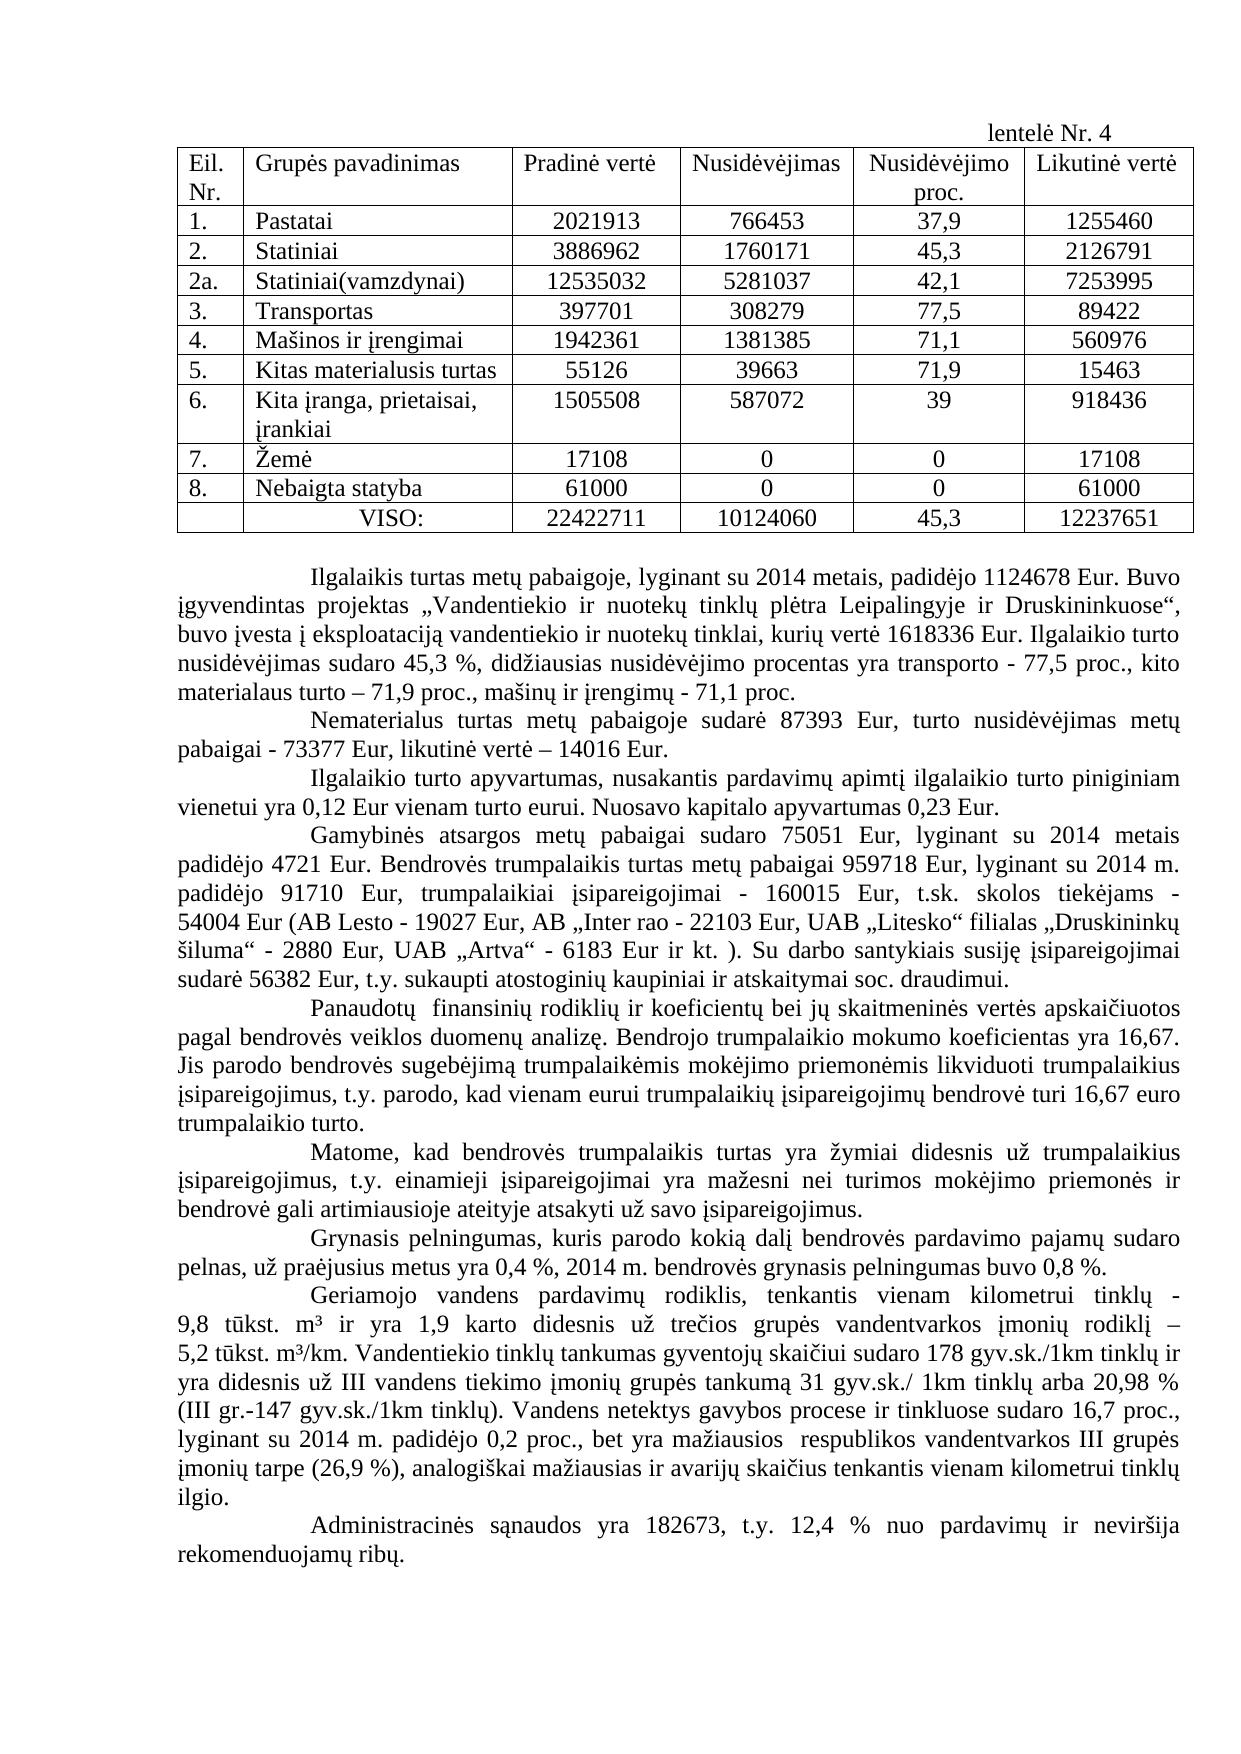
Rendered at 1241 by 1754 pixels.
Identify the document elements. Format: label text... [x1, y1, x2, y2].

table_cell 39 [854, 385, 1024, 443]
table_header Nusidėvėjimo proc. [854, 148, 1024, 205]
table_cell 71,9 [854, 355, 1024, 384]
table_cell 0 [681, 444, 853, 472]
table_cell 15463 [1025, 355, 1193, 384]
table_cell 1505508 [513, 385, 680, 443]
table_cell 61000 [513, 474, 680, 502]
table_cell 766453 [681, 206, 853, 235]
table_cell 5281037 [681, 266, 853, 295]
table_cell 71,1 [854, 326, 1024, 354]
table_cell 1942361 [513, 326, 680, 354]
table_cell 560976 [1025, 326, 1193, 354]
table_cell 55126 [513, 355, 680, 384]
table_cell 6. [178, 385, 243, 443]
table_cell 7. [178, 444, 243, 472]
table_cell 1255460 [1025, 206, 1193, 235]
text Panaudotų finansinių rodiklių ir koeficientų bei jų skaitmeninės vertės apskaičiuotos pagal bendrovės veiklos duomenų analizę. Bendrojo trumpalaikio mokumo koeficientas yra 16,67. Jis parodo bendrovės sugebėjimą trumpalaikėmis mokėjimo priemonėmis likviduoti trumpalaikius įsipareigojimus, t.y. parodo, kad vienam eurui trumpalaikių įsipareigojimų bendrovė turi 16,67 euro trumpalaikio turto. [177, 993, 1181, 1137]
table_cell 17108 [1025, 444, 1193, 472]
table_cell Transportas [244, 296, 512, 324]
table_cell 45,3 [854, 236, 1024, 265]
table_cell 0 [854, 474, 1024, 502]
text Ilgalaikis turtas metų pabaigoje, lyginant su 2014 metais, padidėjo 1124678 Eur. Buvo įgyvendintas projektas „Vandentiekio ir nuotekų tinklų plėtra Leipalingyje ir Druskininkuose“, buvo įvesta į eksploataciją vandentiekio ir nuotekų tinklai, kurių vertė 1618336 Eur. Ilgalaikio turto nusidėvėjimas sudaro 45,3 %, didžiausias nusidėvėjimo procentas yra transporto - 77,5 proc., kito materialaus turto – 71,9 proc., mašinų ir įrengimų - 71,1 proc. [177, 562, 1181, 706]
table_cell Mašinos ir įrengimai [244, 326, 512, 354]
table_cell 2a. [178, 266, 243, 295]
table_cell 2126791 [1025, 236, 1193, 265]
table_cell 45,3 [854, 503, 1024, 532]
table_cell 22422711 [513, 503, 680, 532]
table_header Nusidėvėjimas [681, 148, 853, 205]
table_cell 918436 [1025, 385, 1193, 443]
table_cell 397701 [513, 296, 680, 324]
table_cell 587072 [681, 385, 853, 443]
table_cell 5. [178, 355, 243, 384]
table_cell 8. [178, 474, 243, 502]
table_cell 1381385 [681, 326, 853, 354]
text Matome, kad bendrovės trumpalaikis turtas yra žymiai didesnis už trumpalaikius įsipareigojimus, t.y. einamieji įsipareigojimai yra mažesni nei turimos mokėjimo priemonės ir bendrovė gali artimiausioje ateityje atsakyti už savo įsipareigojimus. [177, 1137, 1181, 1223]
table_header Grupės pavadinimas [244, 148, 512, 205]
table_cell 0 [681, 474, 853, 502]
table_cell Nebaigta statyba [244, 474, 512, 502]
table_cell 308279 [681, 296, 853, 324]
text Ilgalaikio turto apyvartumas, nusakantis pardavimų apimtį ilgalaikio turto piniginiam vienetui yra 0,12 Eur vienam turto eurui. Nuosavo kapitalo apyvartumas 0,23 Eur. [177, 763, 1181, 821]
text Administracinės sąnaudos yra 182673, t.y. 12,4 % nuo pardavimų ir neviršija rekomenduojamų ribų. [177, 1511, 1181, 1568]
table_cell 77,5 [854, 296, 1024, 324]
text Geriamojo vandens pardavimų rodiklis, tenkantis vienam kilometrui tinklų - 9,8 tūkst. m³ ir yra 1,9 karto didesnis už trečios grupės vandentvarkos įmonių rodiklį – 5,2 tūkst. m³/km. Vandentiekio tinklų tankumas gyventojų skaičiui sudaro 178 gyv.sk./1km tinklų ir yra didesnis už III vandens tiekimo įmonių grupės tankumą 31 gyv.sk./ 1km tinklų arba 20,98 % (III gr.-147 gyv.sk./1km tinklų). Vandens netektys gavybos procese ir tinkluose sudaro 16,7 proc., lyginant su 2014 m. padidėjo 0,2 proc., bet yra mažiausios respublikos vandentvarkos III grupės įmonių tarpe (26,9 %), analogiškai mažiausias ir avarijų skaičius tenkantis vienam kilometrui tinklų ilgio. [177, 1281, 1181, 1511]
table_cell 61000 [1025, 474, 1193, 502]
table_cell 10124060 [681, 503, 853, 532]
table_cell 1. [178, 206, 243, 235]
table_cell 3. [178, 296, 243, 324]
table_cell 4. [178, 326, 243, 354]
text lentelė Nr. 4 [852, 118, 1181, 147]
table_cell 0 [854, 444, 1024, 472]
table_cell 42,1 [854, 266, 1024, 295]
table_cell Statiniai [244, 236, 512, 265]
table_cell 17108 [513, 444, 680, 472]
table_cell [178, 503, 243, 532]
table_cell 12535032 [513, 266, 680, 295]
table_cell Kita įranga, prietaisai, įrankiai [244, 385, 512, 443]
table_cell Kitas materialusis turtas [244, 355, 512, 384]
table_cell 7253995 [1025, 266, 1193, 295]
table_cell 2. [178, 236, 243, 265]
table_cell 2021913 [513, 206, 680, 235]
table_cell Pastatai [244, 206, 512, 235]
table_cell 89422 [1025, 296, 1193, 324]
table_cell 12237651 [1025, 503, 1193, 532]
table_cell 39663 [681, 355, 853, 384]
table_header Pradinė vertė [513, 148, 680, 205]
table_cell 3886962 [513, 236, 680, 265]
text Nematerialus turtas metų pabaigoje sudarė 87393 Eur, turto nusidėvėjimas metų pabaigai - 73377 Eur, likutinė vertė – 14016 Eur. [177, 706, 1181, 763]
table_header Eil. Nr. [178, 148, 243, 205]
text Gamybinės atsargos metų pabaigai sudaro 75051 Eur, lyginant su 2014 metais padidėjo 4721 Eur. Bendrovės trumpalaikis turtas metų pabaigai 959718 Eur, lyginant su 2014 m. padidėjo 91710 Eur, trumpalaikiai įsipareigojimai - 160015 Eur, t.sk. skolos tiekėjams - 54004 Eur (AB Lesto - 19027 Eur, AB „Inter rao - 22103 Eur, UAB „Litesko“ filialas „Druskininkų šiluma“ - 2880 Eur, UAB „Artva“ - 6183 Eur ir kt. ). Su darbo santykiais susiję įsipareigojimai sudarė 56382 Eur, t.y. sukaupti atostoginių kaupiniai ir atskaitymai soc. draudimui. [177, 821, 1181, 993]
table_header Likutinė vertė [1025, 148, 1193, 205]
table_cell 1760171 [681, 236, 853, 265]
table_cell Statiniai(vamzdynai) [244, 266, 512, 295]
text Grynasis pelningumas, kuris parodo kokią dalį bendrovės pardavimo pajamų sudaro pelnas, už praėjusius metus yra 0,4 %, 2014 m. bendrovės grynasis pelningumas buvo 0,8 %. [177, 1223, 1181, 1281]
table_cell Žemė [244, 444, 512, 472]
table_cell VISO: [244, 503, 512, 532]
table_cell 37,9 [854, 206, 1024, 235]
